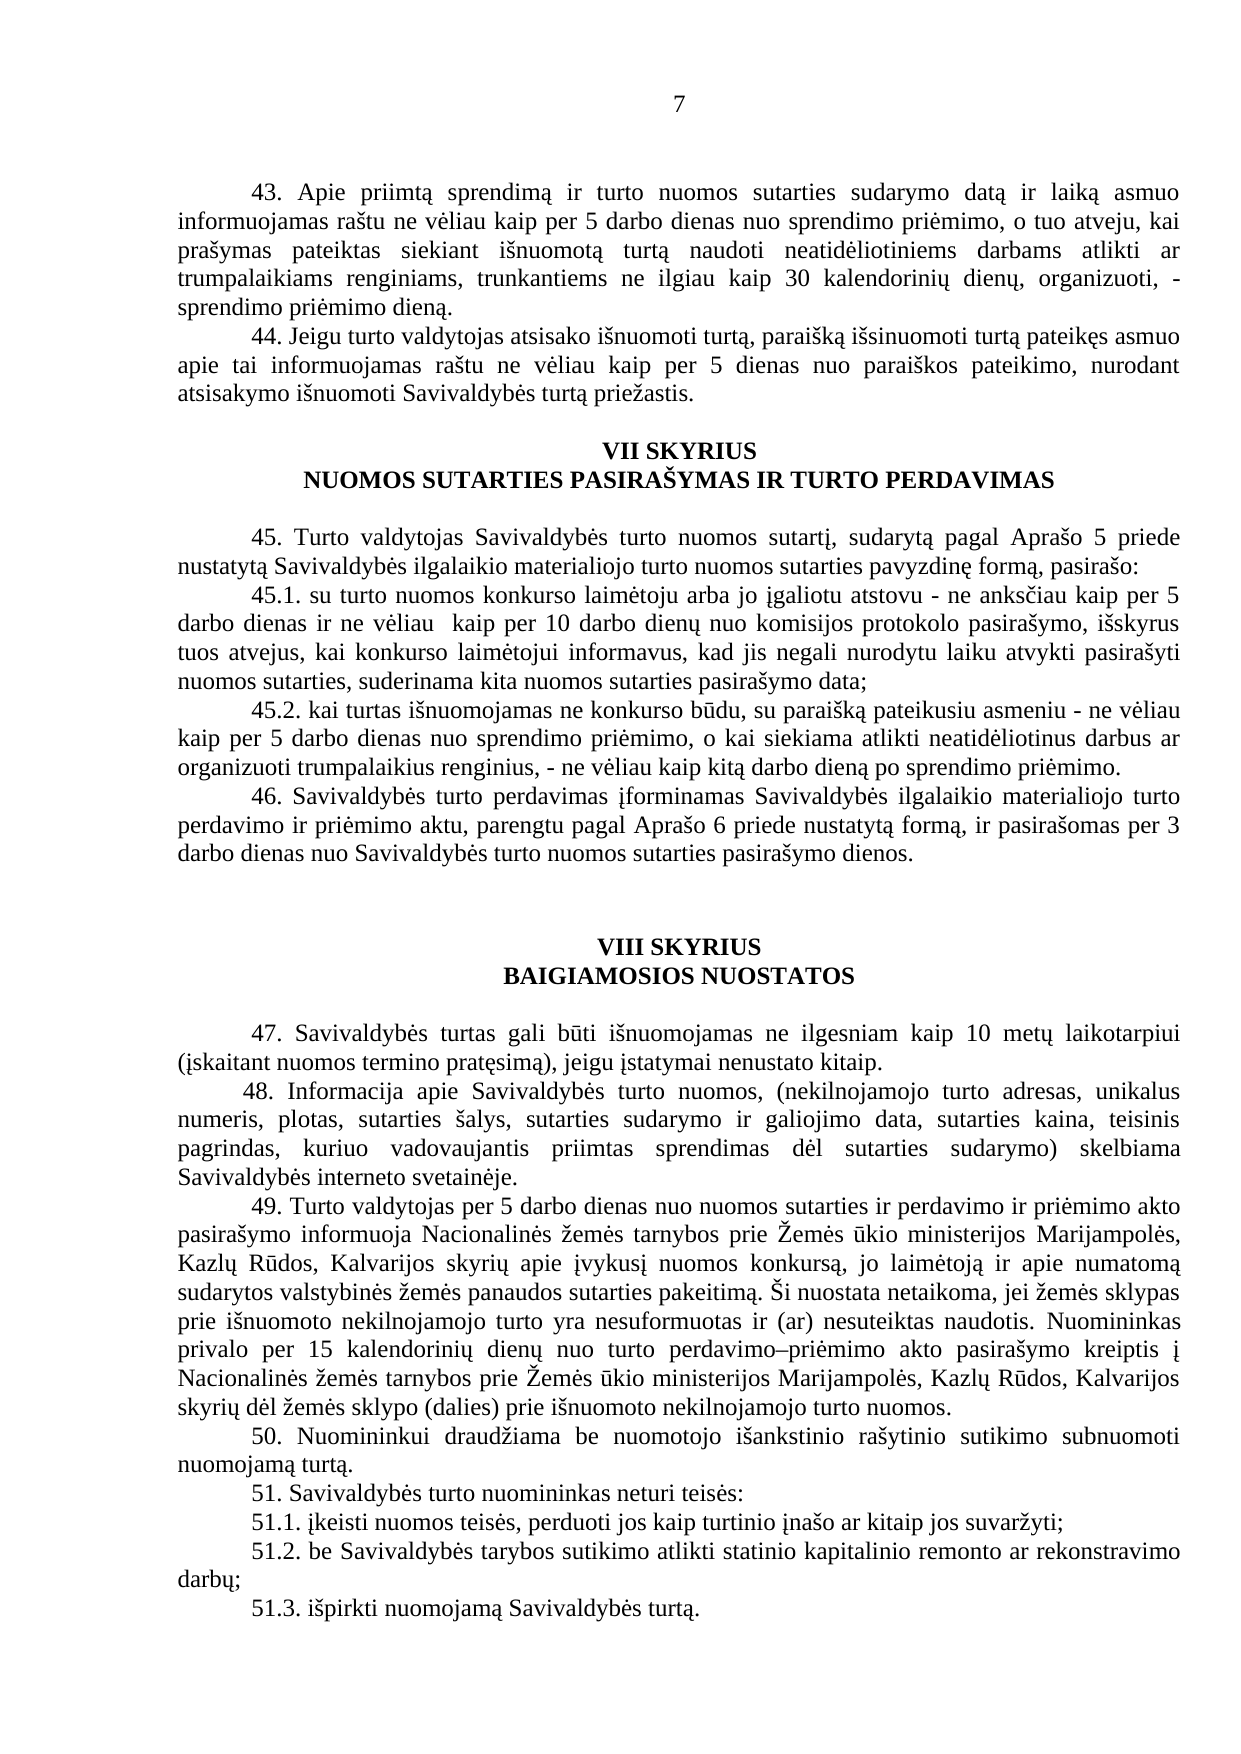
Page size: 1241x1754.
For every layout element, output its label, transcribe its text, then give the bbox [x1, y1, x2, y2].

text 48. Informacija apie Savivaldybės turto nuomos, (nekilnojamojo turto adresas, unikalus numeris, plotas, sutarties šalys, sutarties sudarymo ir galiojimo data, sutarties kaina, teisinis pagrindas, kuriuo vadovaujantis priimtas sprendimas dėl sutarties sudarymo) skelbiama Savivaldybės interneto svetainėje. [177, 1076, 1181, 1191]
text 47. Savivaldybės turtas gali būti išnuomojamas ne ilgesniam kaip 10 metų laikotarpiui (įskaitant nuomos termino pratęsimą), jeigu įstatymai nenustato kitaip. [177, 1018, 1181, 1076]
text 43. Apie priimtą sprendimą ir turto nuomos sutarties sudarymo datą ir laiką asmuo informuojamas raštu ne vėliau kaip per 5 darbo dienas nuo sprendimo priėmimo, o tuo atveju, kai prašymas pateiktas siekiant išnuomotą turtą naudoti neatidėliotiniems darbams atlikti ar trumpalaikiams renginiams, trunkantiems ne ilgiau kaip 30 kalendorinių dienų, organizuoti, - sprendimo priėmimo dieną. [177, 177, 1181, 321]
text 51. Savivaldybės turto nuomininkas neturi teisės: [177, 1478, 1181, 1507]
text VII SKYRIUS [177, 436, 1181, 465]
text 51.3. išpirkti nuomojamą Savivaldybės turtą. [177, 1593, 1181, 1622]
text 46. Savivaldybės turto perdavimas įforminamas Savivaldybės ilgalaikio materialiojo turto perdavimo ir priėmimo aktu, parengtu pagal Aprašo 6 priede nustatytą formą, ir pasirašomas per 3 darbo dienas nuo Savivaldybės turto nuomos sutarties pasirašymo dienos. [177, 781, 1181, 867]
text 51.2. be Savivaldybės tarybos sutikimo atlikti statinio kapitalinio remonto ar rekonstravimo darbų; [177, 1536, 1181, 1593]
text NUOMOS SUTARTIES PASIRAŠYMAS IR TURTO PERDAVIMAS [177, 465, 1181, 493]
text 45. Turto valdytojas Savivaldybės turto nuomos sutartį, sudarytą pagal Aprašo 5 priede nustatytą Savivaldybės ilgalaikio materialiojo turto nuomos sutarties pavyzdinę formą, pasirašo: [177, 522, 1181, 580]
text 51.1. įkeisti nuomos teisės, perduoti jos kaip turtinio įnašo ar kitaip jos suvaržyti; [177, 1507, 1181, 1536]
text BAIGIAMOSIOS NUOSTATOS [177, 961, 1181, 989]
text 45.2. kai turtas išnuomojamas ne konkurso būdu, su paraišką pateikusiu asmeniu - ne vėliau kaip per 5 darbo dienas nuo sprendimo priėmimo, o kai siekiama atlikti neatidėliotinus darbus ar organizuoti trumpalaikius renginius, - ne vėliau kaip kitą darbo dieną po sprendimo priėmimo. [177, 695, 1181, 781]
text 44. Jeigu turto valdytojas atsisako išnuomoti turtą, paraišką išsinuomoti turtą pateikęs asmuo apie tai informuojamas raštu ne vėliau kaip per 5 dienas nuo paraiškos pateikimo, nurodant atsisakymo išnuomoti Savivaldybės turtą priežastis. [177, 321, 1181, 407]
text 45.1. su turto nuomos konkurso laimėtoju arba jo įgaliotu atstovu - ne anksčiau kaip per 5 darbo dienas ir ne vėliau kaip per 10 darbo dienų nuo komisijos protokolo pasirašymo, išskyrus tuos atvejus, kai konkurso laimėtojui informavus, kad jis negali nurodytu laiku atvykti pasirašyti nuomos sutarties, suderinama kita nuomos sutarties pasirašymo data; [177, 580, 1181, 695]
text VIII SKYRIUS [177, 932, 1181, 961]
text 50. Nuomininkui draudžiama be nuomotojo išankstinio rašytinio sutikimo subnuomoti nuomojamą turtą. [177, 1421, 1181, 1478]
text 49. Turto valdytojas per 5 darbo dienas nuo nuomos sutarties ir perdavimo ir priėmimo akto pasirašymo informuoja Nacionalinės žemės tarnybos prie Žemės ūkio ministerijos Marijampolės, Kazlų Rūdos, Kalvarijos skyrių apie įvykusį nuomos konkursą, jo laimėtoją ir apie numatomą sudarytos valstybinės žemės panaudos sutarties pakeitimą. Ši nuostata netaikoma, jei žemės sklypas prie išnuomoto nekilnojamojo turto yra nesuformuotas ir (ar) nesuteiktas naudotis. Nuomininkas privalo per 15 kalendorinių dienų nuo turto perdavimo–priėmimo akto pasirašymo kreiptis į Nacionalinės žemės tarnybos prie Žemės ūkio ministerijos Marijampolės, Kazlų Rūdos, Kalvarijos skyrių dėl žemės sklypo (dalies) prie išnuomoto nekilnojamojo turto nuomos. [177, 1191, 1181, 1421]
